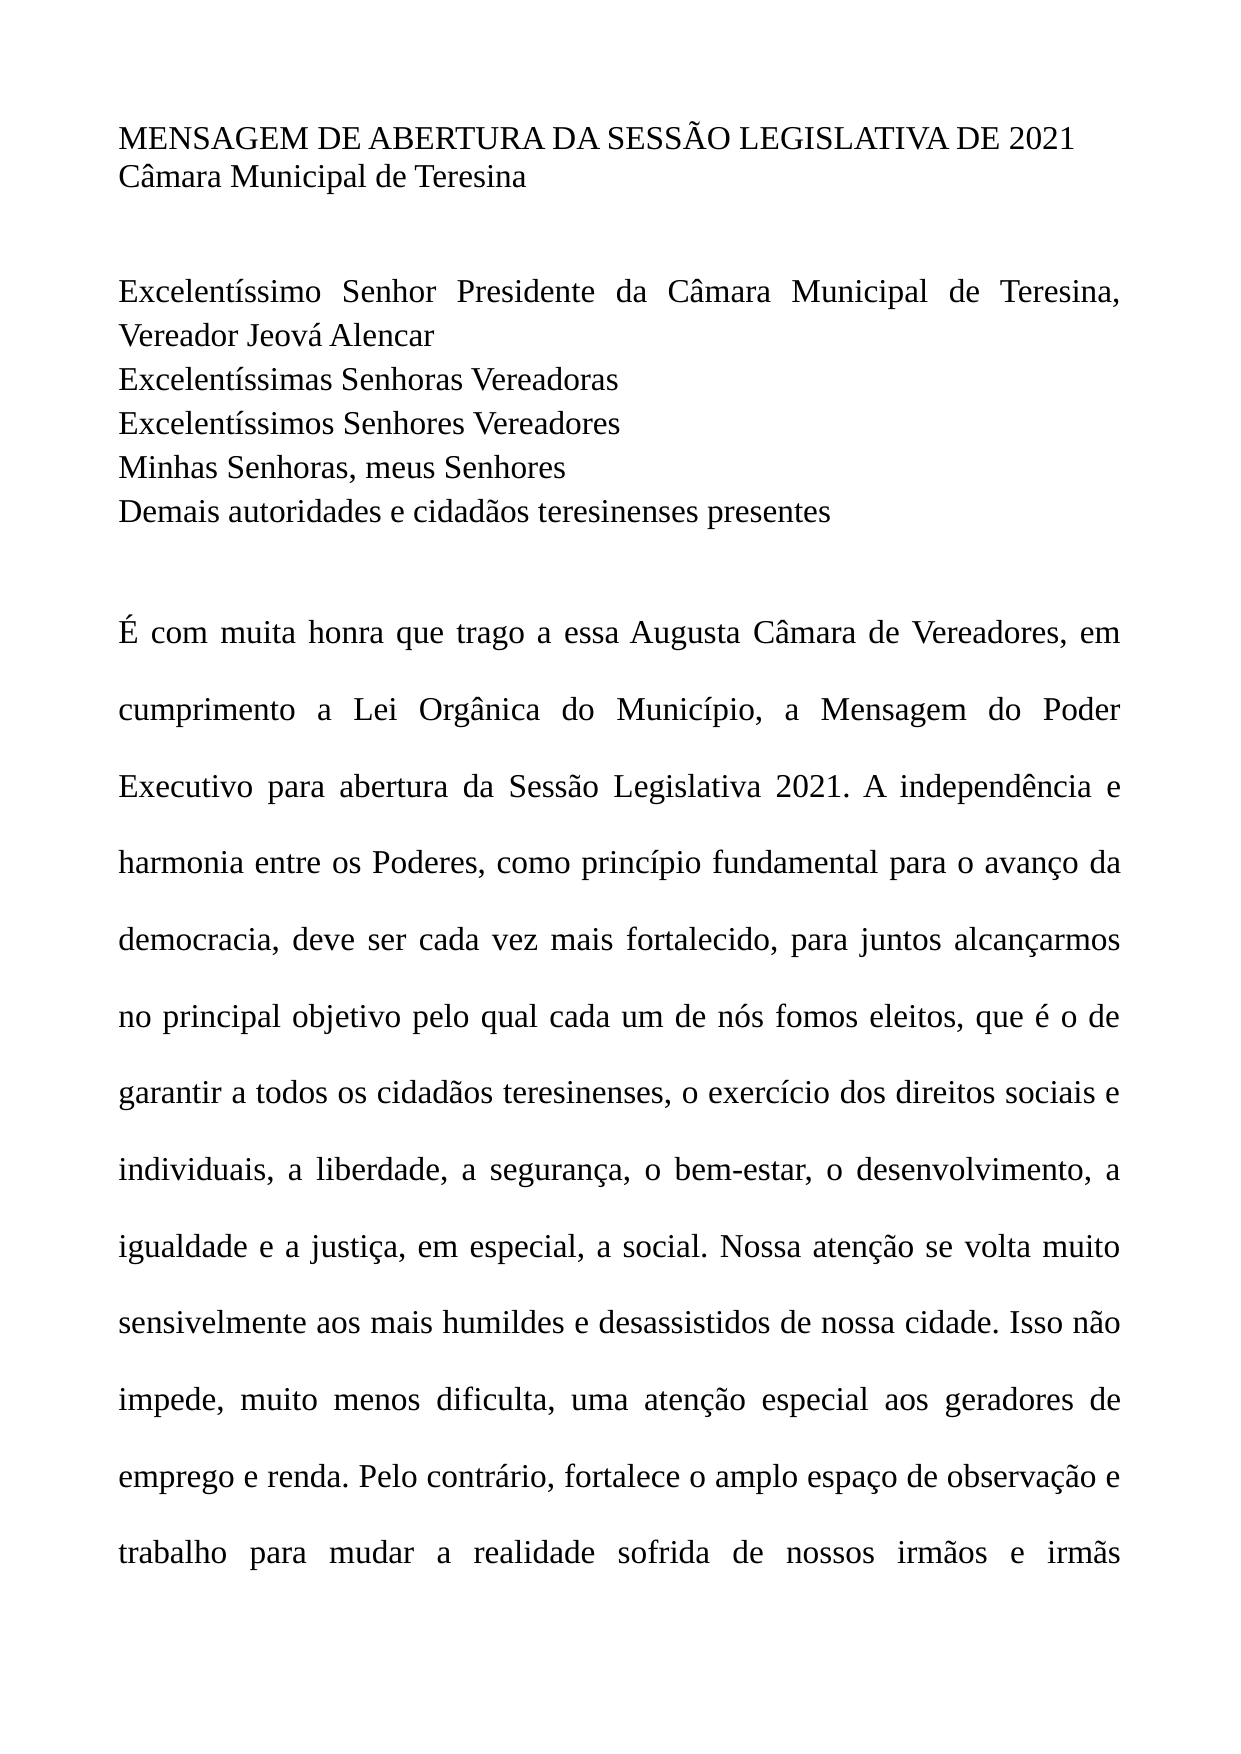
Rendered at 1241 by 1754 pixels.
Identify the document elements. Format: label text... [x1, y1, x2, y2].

text É com muita honra que trago a essa Augusta Câmara de Vereadores, em cumprimento a Lei Orgânica do Município, a Mensagem do Poder Executivo para abertura da Sessão Legislativa 2021. A independência e harmonia entre os Poderes, como princípio fundamental para o avanço da democracia, deve ser cada vez mais fortalecido, para juntos alcançarmos no principal objetivo pelo qual cada um de nós fomos eleitos, que é o de garantir a todos os cidadãos teresinenses, o exercício dos direitos sociais e individuais, a liberdade, a segurança, o bem-estar, o desenvolvimento, a igualdade e a justiça, em especial, a social. Nossa atenção se volta muito sensivelmente aos mais humildes e desassistidos de nossa cidade. Isso não impede, muito menos dificulta, uma atenção especial aos geradores de emprego e renda. Pelo contrário, fortalece o amplo espaço de observação e trabalho para mudar a realidade sofrida de nossos irmãos e irmãs [118, 612, 1122, 1571]
text Câmara Municipal de Teresina [118, 156, 1122, 195]
text Excelentíssimo Senhor Presidente da Câmara Municipal de Teresina, Vereador Jeová Alencar [118, 271, 1122, 354]
text Minhas Senhoras, meus Senhores [118, 448, 1122, 486]
text Demais autoridades e cidadãos teresinenses presentes [118, 492, 1122, 530]
text Excelentíssimos Senhores Vereadores [118, 404, 1122, 442]
text MENSAGEM DE ABERTURA DA SESSÃO LEGISLATIVA DE 2021 [118, 118, 1122, 156]
text Excelentíssimas Senhoras Vereadoras [118, 359, 1122, 398]
